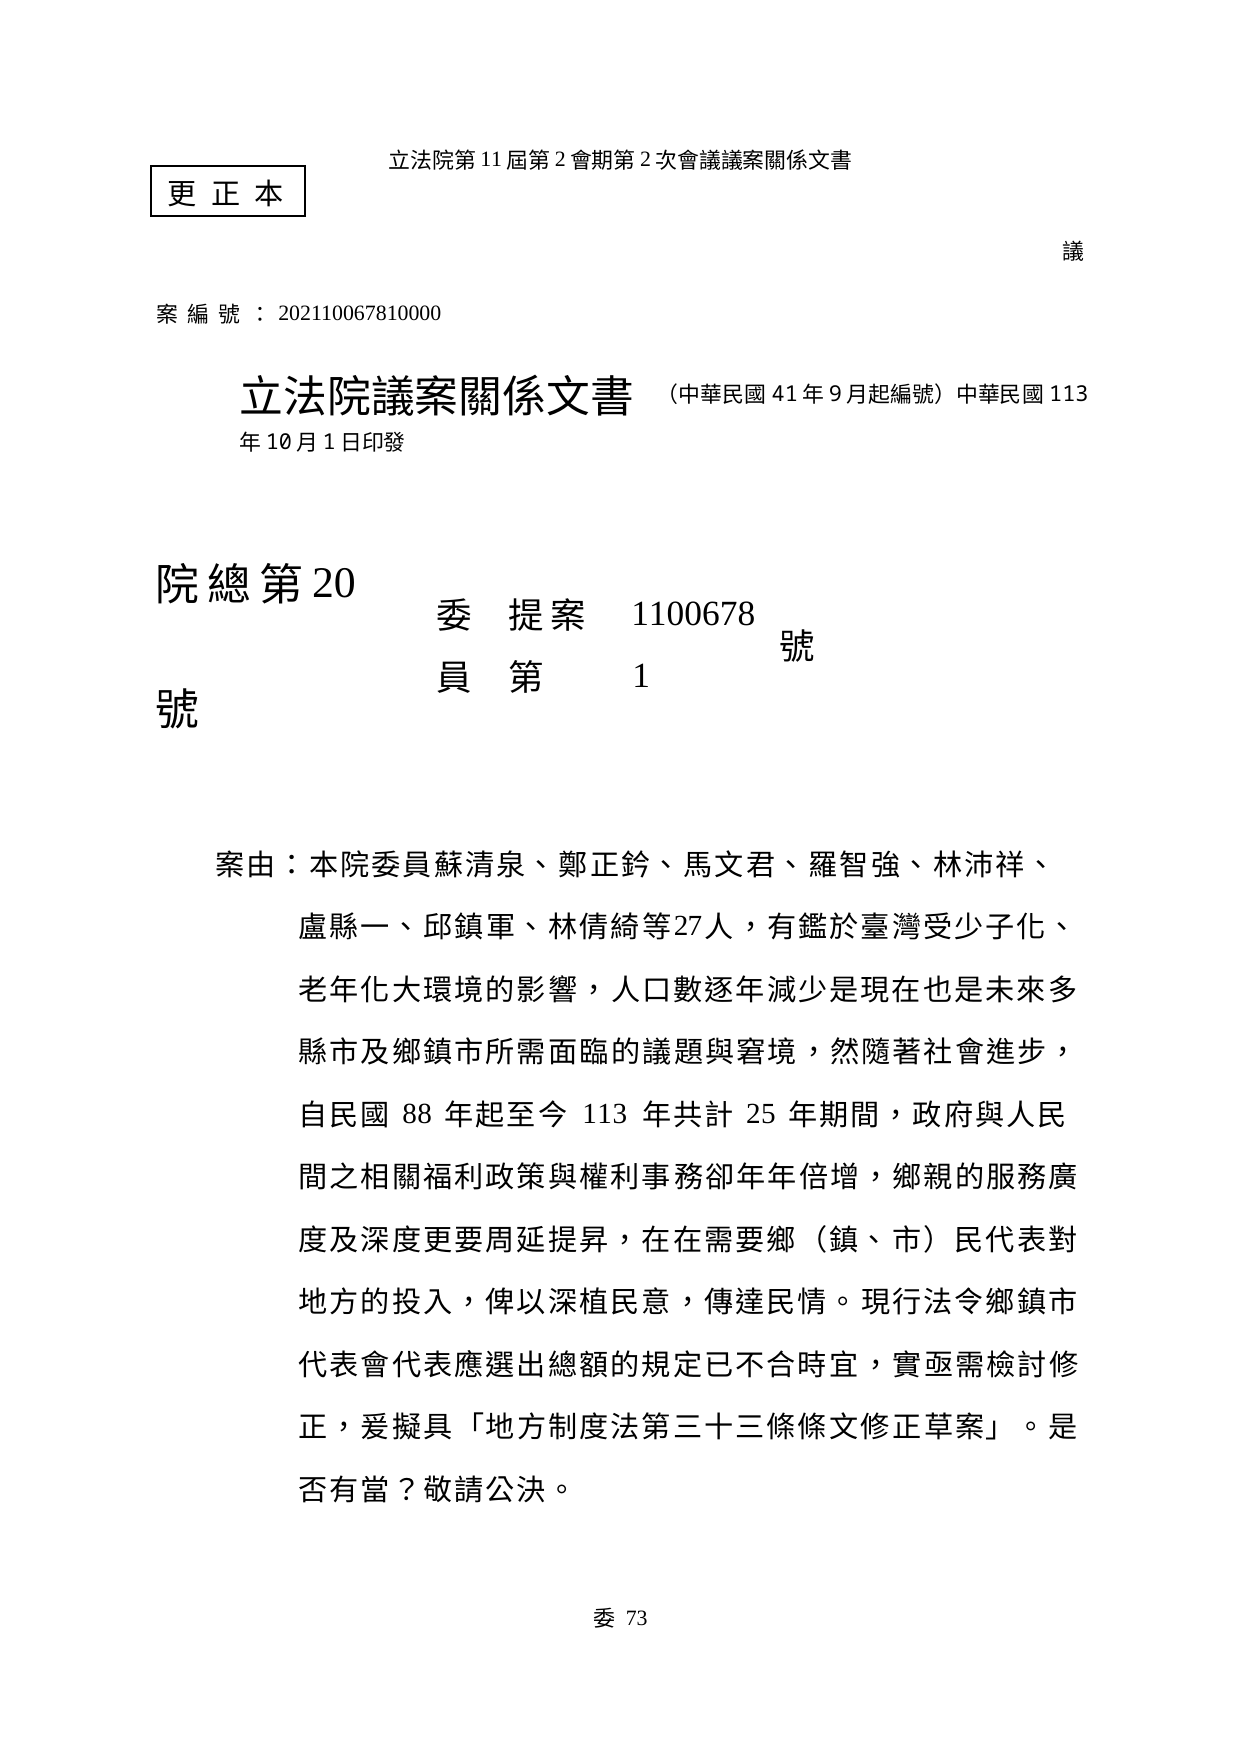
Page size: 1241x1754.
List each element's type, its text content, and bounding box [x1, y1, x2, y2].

table_header [809, 660, 813, 769]
text 更 正 本 [167, 174, 289, 207]
table_header [809, 519, 813, 636]
table_header [814, 519, 828, 769]
text 立法院議案關係文書 （中華民國41年9月起編號）中華民國113年10月1日印發 [239, 361, 1089, 456]
table_header 委員 [388, 519, 502, 769]
table_header [809, 638, 813, 659]
table_header 號 [772, 519, 809, 769]
text 議案編號：202110067810000 [151, 219, 1089, 344]
text 案由：本院委員蘇清泉、鄭正鈐、馬文君、羅智強、林沛祥、盧縣一、邱鎮軍、林倩綺等27人，有鑑於臺灣受少子化、老年化大環境的影響，人口數逐年減少是現在也是未來多縣市及鄉鎮市所需面臨的議題與窘境，然隨著社會進步，自民國88年起至今113年共計25年期間，政府與人民間之相關福利政策與權利事務卻年年倍增，鄉親的服務廣度及深度更要周延提昇，在在需要鄉（鎮、市）民代表對地方的投入，俾以深植民意，傳達民情。現行法令鄉鎮市代表會代表應選出總額的規定已不合時宜，實亟需檢討修正，爰擬具「地方制度法第三十三條條文修正草案」。是否有當？敬請公決。 [206, 831, 1089, 1519]
table_header 院總第20號 [151, 519, 388, 769]
table_header 提案第 [503, 519, 608, 769]
text [152, 167, 304, 215]
table_header 11006781 [609, 519, 772, 769]
